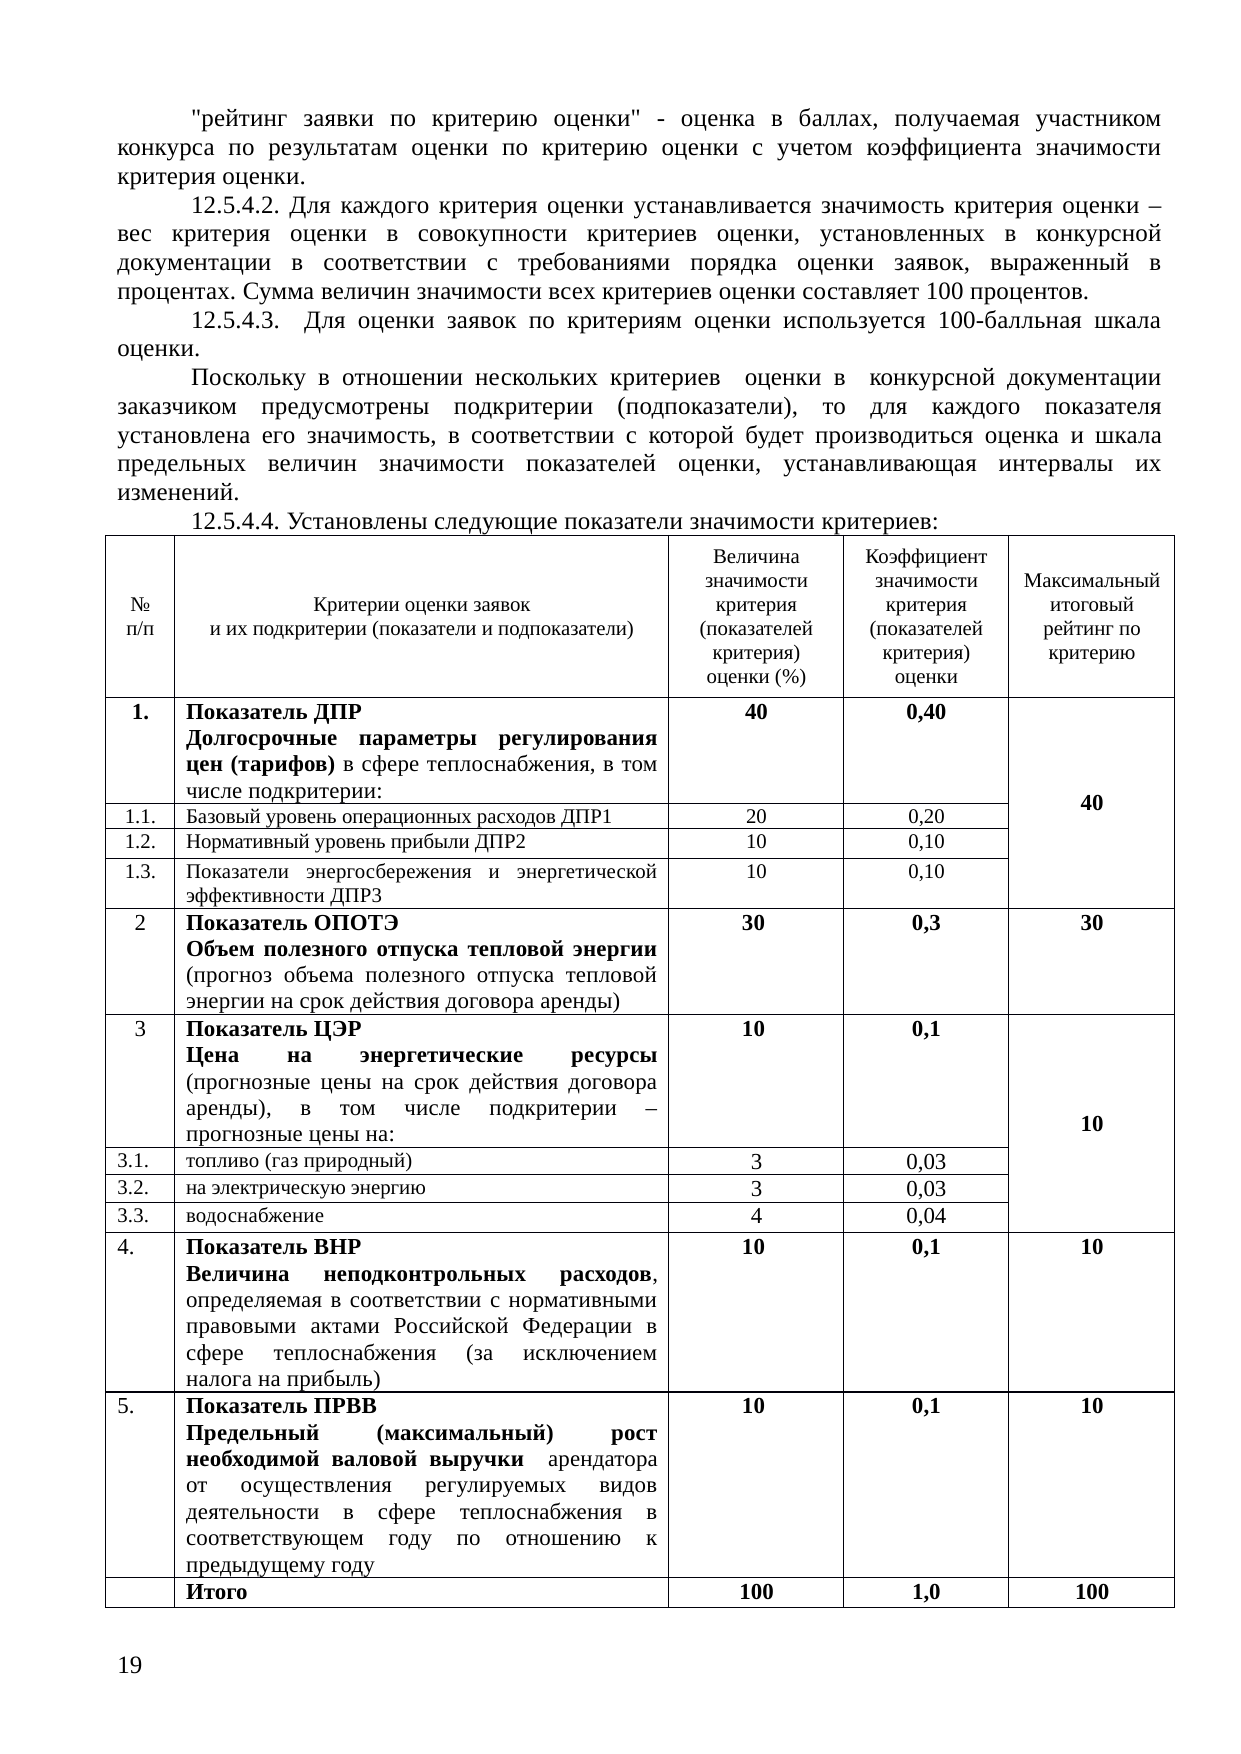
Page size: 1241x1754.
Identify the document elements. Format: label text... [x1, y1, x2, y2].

table_cell Нормативный уровень прибыли ДПР2 [175, 829, 668, 858]
table_cell 0,1 [844, 1015, 1008, 1147]
table_cell 1.2. [106, 829, 174, 858]
table_cell 30 [669, 909, 843, 1014]
table_cell Показатель ВНР Величина неподконтрольных расходов, определяемая в соответствии с нормативными правовыми актами Российской Федерации в сфере теплоснабжения (за исключением налога на прибыль) [175, 1233, 668, 1391]
text "рейтинг заявки по критерию оценки" - оценка в баллах, получаемая участником конкурса по результатам оценки по критерию оценки с учетом коэффициента значимости критерия оценки. [117, 103, 1163, 190]
table_cell 0,10 [844, 859, 1008, 907]
table_cell 0,04 [844, 1203, 1008, 1232]
table_cell 30 [1009, 909, 1174, 1014]
table_cell 3.2. [106, 1175, 174, 1202]
table_cell Показатели энергосбережения и энергетической эффективности ДПР3 [175, 859, 668, 907]
table_cell 3 [669, 1148, 843, 1174]
table_cell 0,03 [844, 1175, 1008, 1202]
table_cell 40 [669, 698, 843, 803]
table_cell Базовый уровень операционных расходов ДПР1 [175, 804, 668, 828]
table_cell 5. [106, 1393, 174, 1577]
table_cell 1. [106, 698, 174, 803]
table_cell 0,3 [844, 909, 1008, 1014]
text Поскольку в отношении нескольких критериев оценки в конкурсной документации заказчиком предусмотрены подкритерии (подпоказатели), то для каждого показателя установлена его значимость, в соответствии с которой будет производиться оценка и шкала предельных величин значимости показателей оценки, устанавливающая интервалы их изменений. [117, 362, 1163, 506]
table_cell 10 [1009, 1393, 1174, 1577]
table_cell 100 [1009, 1578, 1174, 1607]
table_header № п/п [106, 536, 174, 697]
table_cell топливо (газ природный) [175, 1148, 668, 1174]
text 12.5.4.3. Для оценки заявок по критериям оценки используется 100-балльная шкала оценки. [117, 305, 1163, 362]
table_cell Показатель ОПОТЭ Объем полезного отпуска тепловой энергии (прогноз объема полезного отпуска тепловой энергии на срок действия договора аренды) [175, 909, 668, 1014]
table_cell 0,20 [844, 804, 1008, 828]
table_cell 4 [669, 1203, 843, 1232]
table_cell 0,03 [844, 1148, 1008, 1174]
table_cell 10 [669, 859, 843, 907]
table_cell 10 [669, 1015, 843, 1147]
table_cell Показатель ЦЭР Цена на энергетические ресурсы (прогнозные цены на срок действия договора аренды), в том числе подкритерии – прогнозные цены на: [175, 1015, 668, 1147]
table_cell Итого [175, 1578, 668, 1607]
table_cell 40 [1009, 698, 1174, 907]
table_cell 3 [669, 1175, 843, 1202]
table_cell 10 [669, 1393, 843, 1577]
table_cell 3.1. [106, 1148, 174, 1174]
table_cell 100 [669, 1578, 843, 1607]
table_cell 1.3. [106, 859, 174, 907]
table_cell [106, 1578, 174, 1607]
table_cell 20 [669, 804, 843, 828]
table_header Коэффициент значимости критерия (показателей критерия) оценки [844, 536, 1008, 697]
table_header Критерии оценки заявок и их подкритерии (показатели и подпоказатели) [175, 536, 668, 697]
table_cell 10 [1009, 1015, 1174, 1232]
table_header Величина значимости критерия (показателей критерия) оценки (%) [669, 536, 843, 697]
table_cell 1.1. [106, 804, 174, 828]
table_cell 2 [106, 909, 174, 1014]
table_header Максимальный итоговый рейтинг по критерию [1009, 536, 1174, 697]
table_cell 0,40 [844, 698, 1008, 803]
table_cell 0,1 [844, 1233, 1008, 1391]
table_cell на электрическую энергию [175, 1175, 668, 1202]
table_cell 0,10 [844, 829, 1008, 858]
table_cell 4. [106, 1233, 174, 1391]
text 12.5.4.2. Для каждого критерия оценки устанавливается значимость критерия оценки – вес критерия оценки в совокупности критериев оценки, установленных в конкурсной документации в соответствии с требованиями порядка оценки заявок, выраженный в процентах. Сумма величин значимости всех критериев оценки составляет 100 процентов. [117, 190, 1163, 305]
table_cell 10 [669, 829, 843, 858]
text 12.5.4.4. Установлены следующие показатели значимости критериев: [117, 506, 1163, 535]
table_cell 3 [106, 1015, 174, 1147]
table_cell водоснабжение [175, 1203, 668, 1232]
table_cell 3.3. [106, 1203, 174, 1232]
table_cell 10 [1009, 1233, 1174, 1391]
table_cell Показатель ДПР Долгосрочные параметры регулирования цен (тарифов) в сфере теплоснабжения, в том числе подкритерии: [175, 698, 668, 803]
table_cell 0,1 [844, 1393, 1008, 1577]
table_cell 1,0 [844, 1578, 1008, 1607]
table_cell Показатель ПРВВ Предельный (максимальный) рост необходимой валовой выручки арендатора от осуществления регулируемых видов деятельности в сфере теплоснабжения в соответствующем году по отношению к предыдущему году [175, 1393, 668, 1577]
table_cell 10 [669, 1233, 843, 1391]
